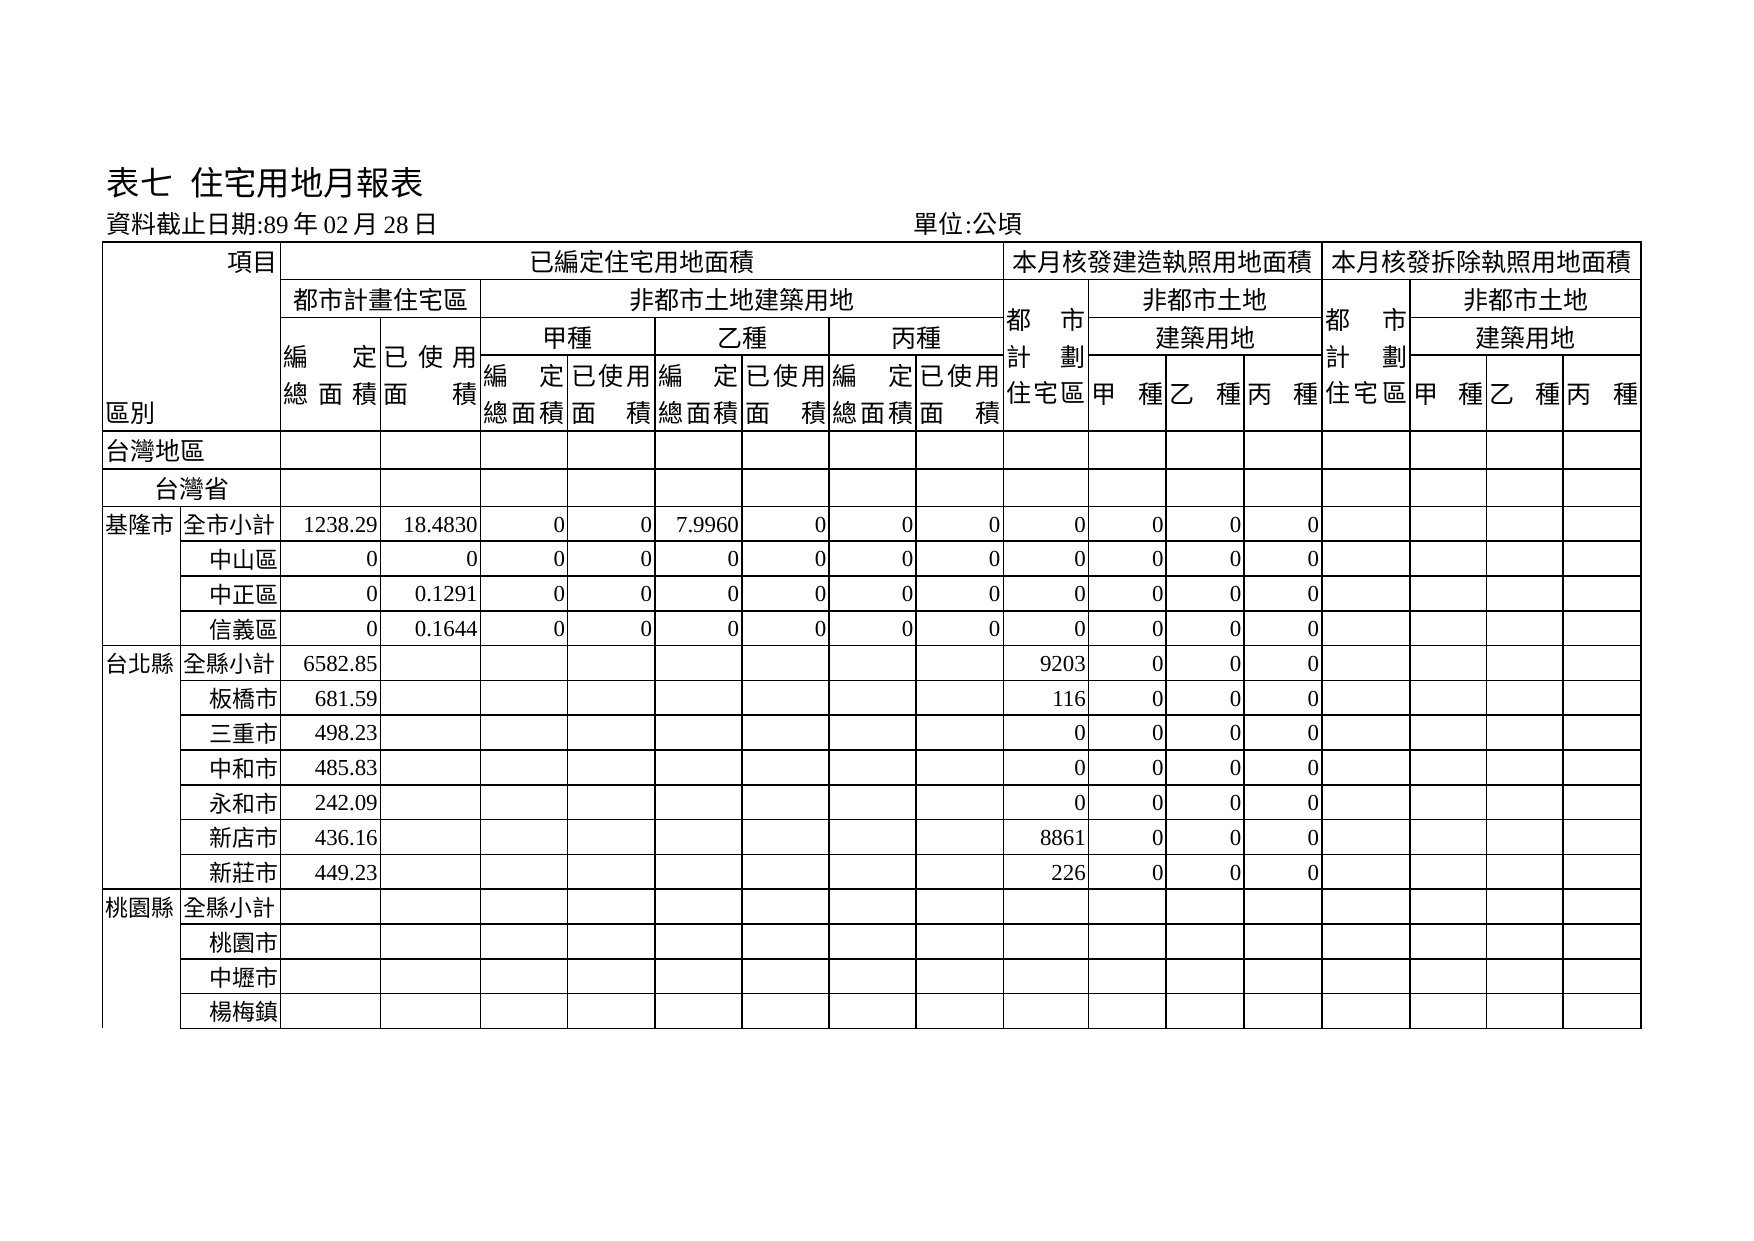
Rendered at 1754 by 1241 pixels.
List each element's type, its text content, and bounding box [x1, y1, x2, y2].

table_cell 0 [656, 612, 741, 645]
table_cell 0 [830, 612, 915, 645]
table_cell [568, 646, 654, 679]
table_cell [1411, 577, 1486, 610]
table_header 已編定住宅用地面積 [281, 243, 1003, 279]
table_cell 1238.29 [281, 507, 380, 540]
table_cell 0 [743, 542, 828, 575]
table_cell 0 [1089, 751, 1165, 784]
table_cell 台北縣 [103, 646, 180, 888]
table_cell [281, 994, 380, 1027]
table_cell 編定 總面積 [281, 318, 380, 430]
table_cell 0 [1004, 577, 1088, 610]
table_cell 0 [1245, 542, 1321, 575]
table_cell [1487, 577, 1562, 610]
table_cell [103, 317, 196, 354]
table_cell 0 [481, 612, 567, 645]
table_cell [1564, 820, 1640, 853]
table_cell [568, 470, 654, 506]
table_cell [568, 751, 654, 784]
table_cell [103, 279, 196, 317]
table_header [103, 243, 196, 279]
table_cell [1323, 542, 1409, 575]
table_cell 0 [1245, 820, 1321, 853]
table_cell 區別 [103, 392, 196, 430]
table_cell [656, 470, 741, 506]
table_cell [830, 820, 915, 853]
table_cell [743, 855, 828, 888]
table_cell [1564, 925, 1640, 958]
table_cell 中山區 [181, 542, 280, 575]
table_cell [1323, 470, 1409, 506]
table_cell [1167, 925, 1243, 958]
text 資料截止日期:89年02月28日 單位:公頃 [106, 205, 1648, 241]
table_cell [656, 890, 741, 923]
table_cell [1245, 925, 1321, 958]
table_cell [1487, 855, 1562, 888]
table_cell [1167, 432, 1243, 468]
table_cell 都市計畫住宅區 [281, 280, 480, 317]
table_cell [1004, 960, 1088, 993]
table_cell 0 [917, 612, 1003, 645]
table_cell 甲種 [1411, 356, 1486, 430]
table_cell [481, 646, 567, 679]
table_cell 0 [1245, 751, 1321, 784]
table_cell 9203 [1004, 646, 1088, 679]
table_cell 板橋市 [181, 681, 280, 714]
table_cell 0 [1089, 786, 1165, 819]
table_cell 6582.85 [281, 646, 380, 679]
table_cell [917, 681, 1003, 714]
table_cell [1323, 612, 1409, 645]
table_cell [1004, 994, 1088, 1027]
table_cell 0 [568, 612, 654, 645]
table_cell [1411, 507, 1486, 540]
table_cell 丙種 [1564, 356, 1640, 430]
table_cell 0 [1089, 681, 1165, 714]
table_cell [656, 994, 741, 1027]
table_cell 0 [917, 542, 1003, 575]
table_cell [1323, 820, 1409, 853]
table_cell 0 [281, 612, 380, 645]
table_cell [830, 960, 915, 993]
table_cell [830, 925, 915, 958]
table_cell [568, 716, 654, 749]
table_cell [1411, 855, 1486, 888]
table_cell 0 [1245, 612, 1321, 645]
table_cell [1089, 925, 1165, 958]
table_cell 449.23 [281, 855, 380, 888]
table_cell [917, 820, 1003, 853]
table_cell 0 [1004, 507, 1088, 540]
table_cell 台灣省 [103, 470, 280, 506]
table_cell 信義區 [181, 612, 280, 645]
table_cell 0 [743, 577, 828, 610]
table_cell [196, 317, 280, 354]
table_cell 0 [1167, 542, 1243, 575]
table_cell [917, 994, 1003, 1027]
table_cell [1564, 960, 1640, 993]
table_cell 面積 [743, 392, 828, 430]
table_cell [568, 820, 654, 853]
table_cell 0 [830, 507, 915, 540]
table_cell [743, 960, 828, 993]
table_cell 0 [1167, 820, 1243, 853]
table_cell [1487, 432, 1562, 468]
table_cell 基隆市 [103, 507, 180, 645]
table_cell 0 [1004, 612, 1088, 645]
table_cell 0 [381, 542, 480, 575]
table_cell 面積 [917, 392, 1003, 430]
table_cell [1089, 960, 1165, 993]
table_cell 非都市土地 [1089, 280, 1321, 317]
table_cell 242.09 [281, 786, 380, 819]
table_cell 非都市土地 [1411, 280, 1640, 317]
table_cell 0 [743, 612, 828, 645]
table_cell [1564, 716, 1640, 749]
table_cell [830, 716, 915, 749]
table_cell 0 [481, 507, 567, 540]
table_cell [1245, 960, 1321, 993]
table_cell [481, 890, 567, 923]
table_cell 0 [1167, 751, 1243, 784]
table_cell 0 [830, 542, 915, 575]
table_cell 0 [1089, 646, 1165, 679]
table_cell [1564, 507, 1640, 540]
table_cell 永和市 [181, 786, 280, 819]
table_cell [481, 960, 567, 993]
table_cell 0 [568, 507, 654, 540]
table_cell 已使用 [568, 356, 654, 392]
table_cell 0 [1167, 716, 1243, 749]
table_cell [743, 432, 828, 468]
table_cell 681.59 [281, 681, 380, 714]
table_cell 0 [568, 577, 654, 610]
table_cell [196, 354, 280, 392]
table_cell [1487, 681, 1562, 714]
table_cell 116 [1004, 681, 1088, 714]
table_cell 0 [1089, 507, 1165, 540]
table_cell [656, 681, 741, 714]
table_cell [1323, 716, 1409, 749]
table_cell [1487, 820, 1562, 853]
table_cell 0 [1004, 751, 1088, 784]
table_cell [917, 890, 1003, 923]
table_cell 全縣小計 [181, 646, 280, 679]
table_cell [1564, 612, 1640, 645]
table_cell [743, 646, 828, 679]
table_cell 編定 [481, 356, 567, 392]
table_cell [1245, 890, 1321, 923]
table_cell [1487, 786, 1562, 819]
table_cell 0 [1089, 612, 1165, 645]
table_cell [381, 681, 480, 714]
table_cell [1564, 855, 1640, 888]
table_cell 台灣地區 [103, 432, 280, 468]
table_cell [1487, 994, 1562, 1027]
table_cell [830, 646, 915, 679]
table_cell 0 [1245, 786, 1321, 819]
table_cell 桃園縣 [103, 890, 180, 1027]
table_cell [1564, 890, 1640, 923]
table_cell 0 [281, 542, 380, 575]
table_cell 已使用 [917, 356, 1003, 392]
table_cell 0 [1245, 646, 1321, 679]
table_cell 0 [1089, 716, 1165, 749]
table_cell 0 [1245, 716, 1321, 749]
table_cell [568, 855, 654, 888]
table_cell [1487, 470, 1562, 506]
table_cell [830, 681, 915, 714]
table_cell [1411, 432, 1486, 468]
table_cell [1323, 432, 1409, 468]
table_cell 中壢市 [181, 960, 280, 993]
table_cell 485.83 [281, 751, 380, 784]
table_cell 0 [481, 542, 567, 575]
table_cell 中和市 [181, 751, 280, 784]
table_cell [1323, 681, 1409, 714]
table_cell [917, 855, 1003, 888]
table_cell [1245, 470, 1321, 506]
table_cell [381, 716, 480, 749]
table_cell [917, 646, 1003, 679]
table_cell [1411, 612, 1486, 645]
table_cell [381, 994, 480, 1027]
table_cell [281, 432, 380, 468]
table_cell 0 [1167, 577, 1243, 610]
table_cell [281, 890, 380, 923]
table_cell [1089, 432, 1165, 468]
table_cell [1089, 470, 1165, 506]
table_cell 三重市 [181, 716, 280, 749]
table_cell [1004, 432, 1088, 468]
table_cell 楊梅鎮 [181, 994, 280, 1027]
table_cell [1411, 542, 1486, 575]
table_cell [1323, 646, 1409, 679]
table_cell 0 [743, 507, 828, 540]
table_cell [917, 925, 1003, 958]
table_cell 18.4830 [381, 507, 480, 540]
table_cell 面積 [568, 392, 654, 430]
table_cell [1564, 786, 1640, 819]
table_cell [656, 432, 741, 468]
table_cell 建築用地 [1089, 318, 1321, 354]
table_cell [830, 994, 915, 1027]
table_cell 乙種 [1487, 356, 1562, 430]
table_cell 已使用 [743, 356, 828, 392]
table_cell 總面積 [481, 392, 567, 430]
table_cell [1323, 577, 1409, 610]
table_cell 0 [1245, 577, 1321, 610]
table_cell [381, 646, 480, 679]
table_cell 都市 計劃 住宅區 [1323, 280, 1409, 430]
table_cell [481, 681, 567, 714]
table_cell 0 [1004, 716, 1088, 749]
table_cell [1323, 925, 1409, 958]
table_cell [743, 994, 828, 1027]
table_cell 建築用地 [1411, 318, 1640, 354]
table_cell [1323, 890, 1409, 923]
table_cell [656, 855, 741, 888]
table_cell 0 [656, 577, 741, 610]
table_cell [568, 786, 654, 819]
table_cell 新莊市 [181, 855, 280, 888]
table_cell [1004, 890, 1088, 923]
table_cell [481, 820, 567, 853]
table_cell [1167, 890, 1243, 923]
table_cell [743, 716, 828, 749]
table_cell [103, 354, 196, 392]
table_cell [1411, 994, 1486, 1027]
table_cell [1089, 890, 1165, 923]
table_cell 全市小計 [181, 507, 280, 540]
table_cell [381, 820, 480, 853]
table_cell [830, 890, 915, 923]
table_cell [1487, 925, 1562, 958]
table_cell 0 [1245, 507, 1321, 540]
table_cell 非都市土地建築用地 [481, 280, 1003, 317]
table_cell [568, 994, 654, 1027]
table_cell [1487, 542, 1562, 575]
table_cell [381, 960, 480, 993]
table_cell 0 [917, 577, 1003, 610]
table_cell [1487, 507, 1562, 540]
table_cell [830, 470, 915, 506]
table_cell 7.9960 [656, 507, 741, 540]
table_cell [830, 786, 915, 819]
table_cell [481, 470, 567, 506]
table_cell [381, 470, 480, 506]
table_cell [381, 432, 480, 468]
table_cell [1167, 994, 1243, 1027]
table_cell [656, 751, 741, 784]
table_cell [481, 751, 567, 784]
table_cell [1487, 612, 1562, 645]
table_cell 總面積 [830, 392, 915, 430]
table_cell 0 [281, 577, 380, 610]
table_cell [1245, 994, 1321, 1027]
table_header 項目 [196, 243, 280, 279]
table_cell 0 [1167, 786, 1243, 819]
table_cell [481, 716, 567, 749]
table_cell 0 [481, 577, 567, 610]
table_cell [830, 855, 915, 888]
table_cell [1487, 960, 1562, 993]
table_cell 0 [1167, 507, 1243, 540]
table_cell [1411, 681, 1486, 714]
table_cell [656, 925, 741, 958]
table_cell 總面積 [656, 392, 741, 430]
table_cell [743, 890, 828, 923]
table_cell [917, 716, 1003, 749]
table_cell [743, 470, 828, 506]
table_cell [381, 786, 480, 819]
table_cell [743, 820, 828, 853]
table_cell [1323, 507, 1409, 540]
table_cell [1411, 786, 1486, 819]
table_cell 436.16 [281, 820, 380, 853]
table_cell 丙種 [830, 318, 1003, 354]
table_cell [1411, 890, 1486, 923]
table_cell [1487, 646, 1562, 679]
table_cell 甲種 [1089, 356, 1165, 430]
table_cell 已使用 面積 [381, 318, 480, 430]
table_cell 都市 計劃 住宅區 [1004, 280, 1088, 430]
table_cell [743, 681, 828, 714]
table_cell 甲種 [481, 318, 654, 354]
table_cell 0 [830, 577, 915, 610]
table_header 本月核發建造執照用地面積 [1004, 243, 1321, 279]
table_cell [568, 960, 654, 993]
table_cell 編定 [830, 356, 915, 392]
table_cell [481, 432, 567, 468]
table_cell [1004, 925, 1088, 958]
table_cell [743, 786, 828, 819]
table_cell 中正區 [181, 577, 280, 610]
table_cell 0 [1167, 681, 1243, 714]
table_cell 桃園市 [181, 925, 280, 958]
table_cell [1487, 751, 1562, 784]
table_cell [1564, 751, 1640, 784]
table_cell [481, 994, 567, 1027]
text 表七 住宅用地月報表 [106, 156, 1648, 205]
table_cell [830, 751, 915, 784]
table_cell [281, 925, 380, 958]
table_cell [743, 925, 828, 958]
table_cell [1411, 751, 1486, 784]
table_cell [568, 925, 654, 958]
table_cell [281, 470, 380, 506]
table_cell [196, 279, 280, 317]
table_cell [656, 716, 741, 749]
table_cell 0 [1167, 612, 1243, 645]
table_cell [196, 392, 280, 430]
table_cell 0 [917, 507, 1003, 540]
table_cell 0 [1089, 820, 1165, 853]
table_cell [1411, 716, 1486, 749]
table_cell [481, 925, 567, 958]
table_cell 乙種 [1167, 356, 1243, 430]
table_cell [568, 432, 654, 468]
table_cell [1167, 960, 1243, 993]
table_cell [917, 786, 1003, 819]
table_cell 0 [1167, 855, 1243, 888]
table_cell [1411, 925, 1486, 958]
table_cell [743, 751, 828, 784]
table_cell [1487, 890, 1562, 923]
table_cell 編定 [656, 356, 741, 392]
table_cell [1564, 994, 1640, 1027]
table_cell [1167, 470, 1243, 506]
table_cell [1411, 646, 1486, 679]
table_cell 0.1644 [381, 612, 480, 645]
table_cell 乙種 [656, 318, 828, 354]
table_cell [830, 432, 915, 468]
table_cell [1323, 960, 1409, 993]
table_cell [1564, 681, 1640, 714]
table_cell [381, 751, 480, 784]
table_cell 0 [1167, 646, 1243, 679]
table_cell [281, 960, 380, 993]
table_cell [1564, 432, 1640, 468]
table_cell [1564, 542, 1640, 575]
table_cell [1564, 646, 1640, 679]
table_cell [1245, 432, 1321, 468]
table_cell 0 [1245, 855, 1321, 888]
table_cell [917, 432, 1003, 468]
table_cell [381, 890, 480, 923]
table_cell 丙種 [1245, 356, 1321, 430]
table_cell [481, 855, 567, 888]
table_cell [656, 820, 741, 853]
table_cell [1004, 470, 1088, 506]
table_cell 0 [1004, 542, 1088, 575]
table_header 本月核發拆除執照用地面積 [1323, 243, 1640, 279]
table_cell 0 [1245, 681, 1321, 714]
table_cell [656, 960, 741, 993]
table_cell 0 [1089, 577, 1165, 610]
table_cell [1089, 994, 1165, 1027]
table_cell [381, 855, 480, 888]
table_cell [1323, 994, 1409, 1027]
table_cell [381, 925, 480, 958]
table_cell [568, 681, 654, 714]
table_cell 0 [1004, 786, 1088, 819]
table_cell 0.1291 [381, 577, 480, 610]
table_cell 0 [1089, 542, 1165, 575]
table_cell 新店市 [181, 820, 280, 853]
table_cell [1323, 786, 1409, 819]
table_cell [917, 470, 1003, 506]
table_cell [481, 786, 567, 819]
table_cell [1564, 577, 1640, 610]
table_cell [917, 960, 1003, 993]
table_cell 226 [1004, 855, 1088, 888]
table_cell [1323, 855, 1409, 888]
table_cell [1323, 751, 1409, 784]
table_cell 0 [656, 542, 741, 575]
table_cell [656, 786, 741, 819]
table_cell [1411, 960, 1486, 993]
table_cell 498.23 [281, 716, 380, 749]
table_cell [1411, 470, 1486, 506]
table_cell [1564, 470, 1640, 506]
table_cell [917, 751, 1003, 784]
table_cell 全縣小計 [181, 890, 280, 923]
table_cell [1411, 820, 1486, 853]
table_cell [1487, 716, 1562, 749]
table_cell 8861 [1004, 820, 1088, 853]
table_cell [656, 646, 741, 679]
table_cell [568, 890, 654, 923]
table_cell 0 [568, 542, 654, 575]
table_cell 0 [1089, 855, 1165, 888]
